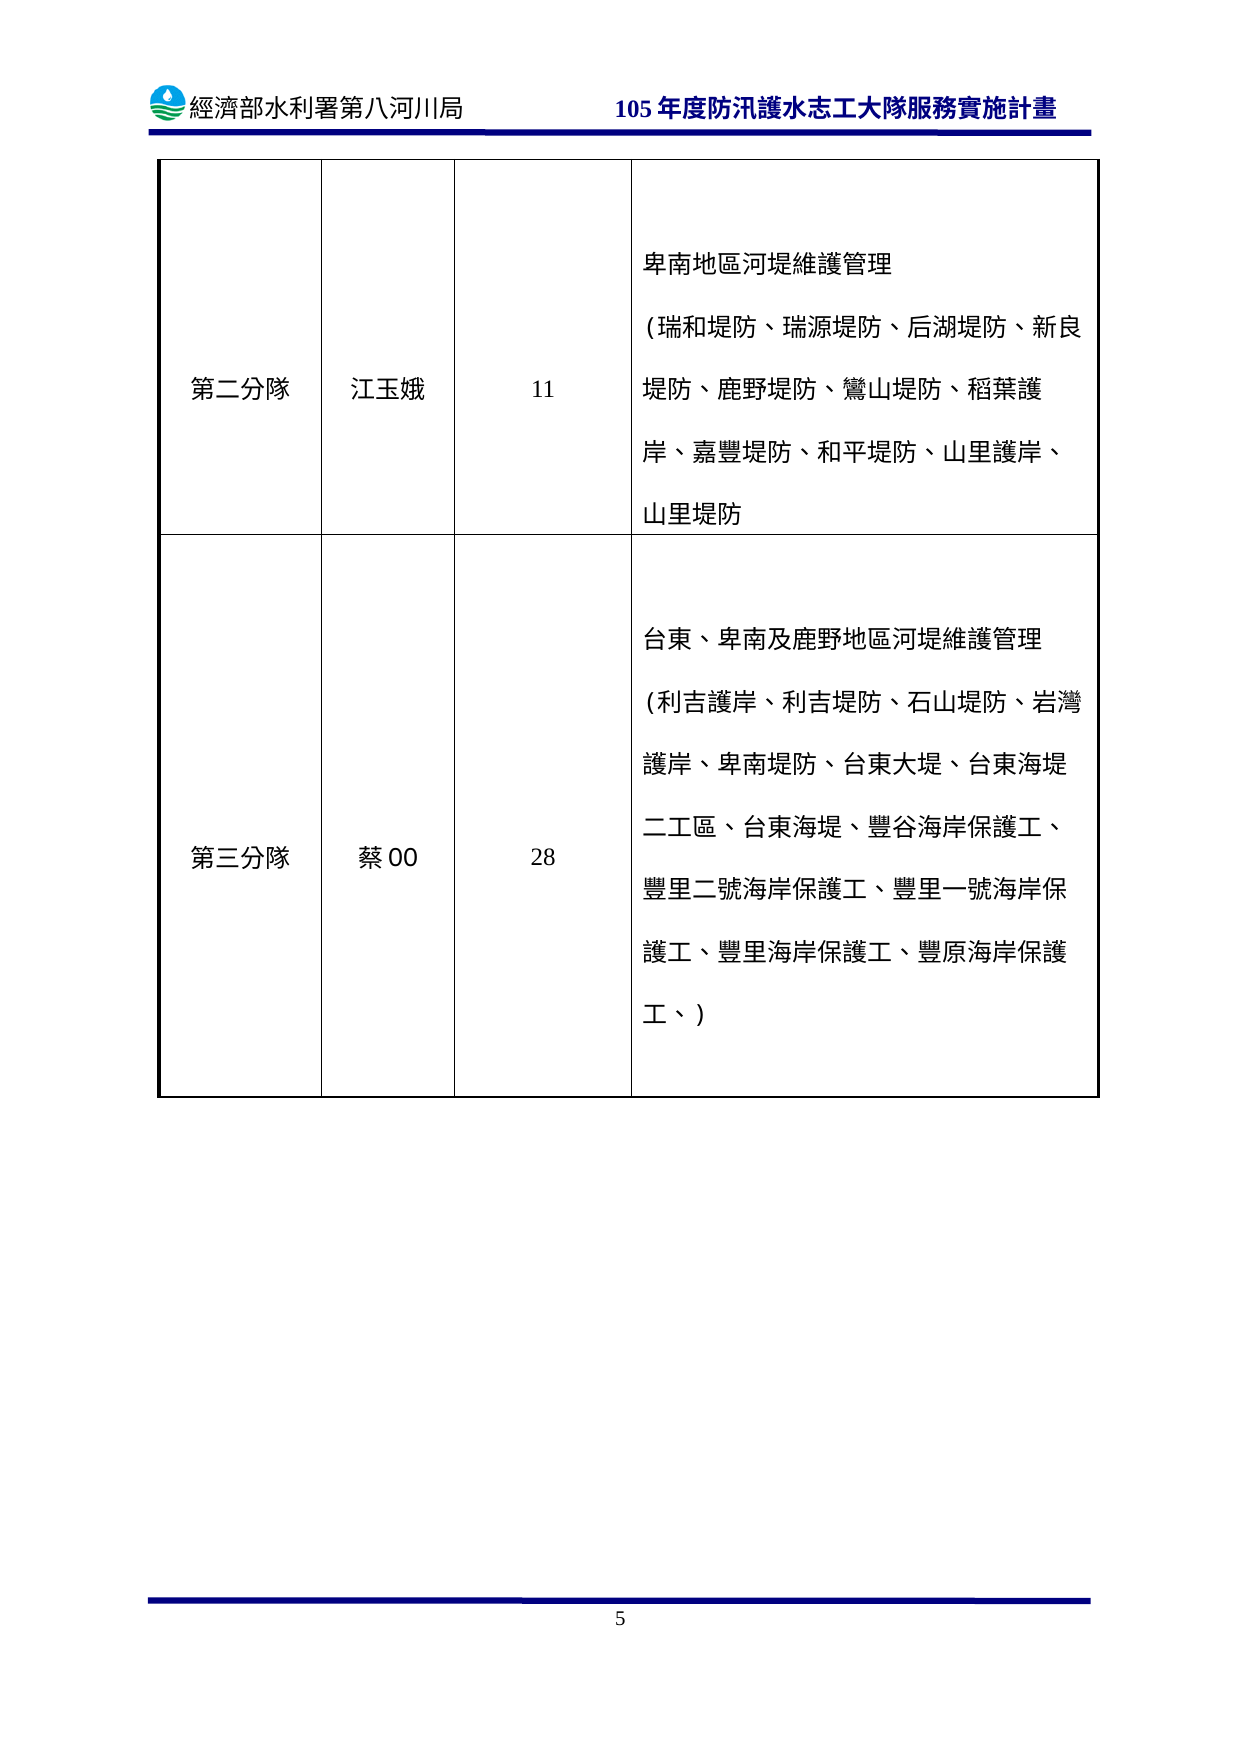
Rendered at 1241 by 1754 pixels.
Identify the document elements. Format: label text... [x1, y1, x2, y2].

table_cell 第二分隊 [161, 160, 321, 534]
table_cell 台東、卑南及鹿野地區河堤維護管理 (利吉護岸、利吉堤防、石山堤防、岩灣護岸、卑南堤防、台東大堤、台東海堤二工區、台東海堤、豐谷海岸保護工、豐里二號海岸保護工、豐里一號海岸保護工、豐里海岸保護工、豐原海岸保護工、) [632, 535, 1097, 1096]
table_cell 蔡OO [322, 535, 454, 1096]
table_cell 卑南地區河堤維護管理 (瑞和堤防、瑞源堤防、后湖堤防、新良堤防、鹿野堤防、鸞山堤防、稻葉護岸、嘉豐堤防、和平堤防、山里護岸、山里堤防 [632, 160, 1097, 534]
table_cell 28 [455, 535, 631, 1096]
table_cell 第三分隊 [161, 535, 321, 1096]
table_cell 11 [455, 160, 631, 534]
table_cell 江玉娥 [322, 160, 454, 534]
